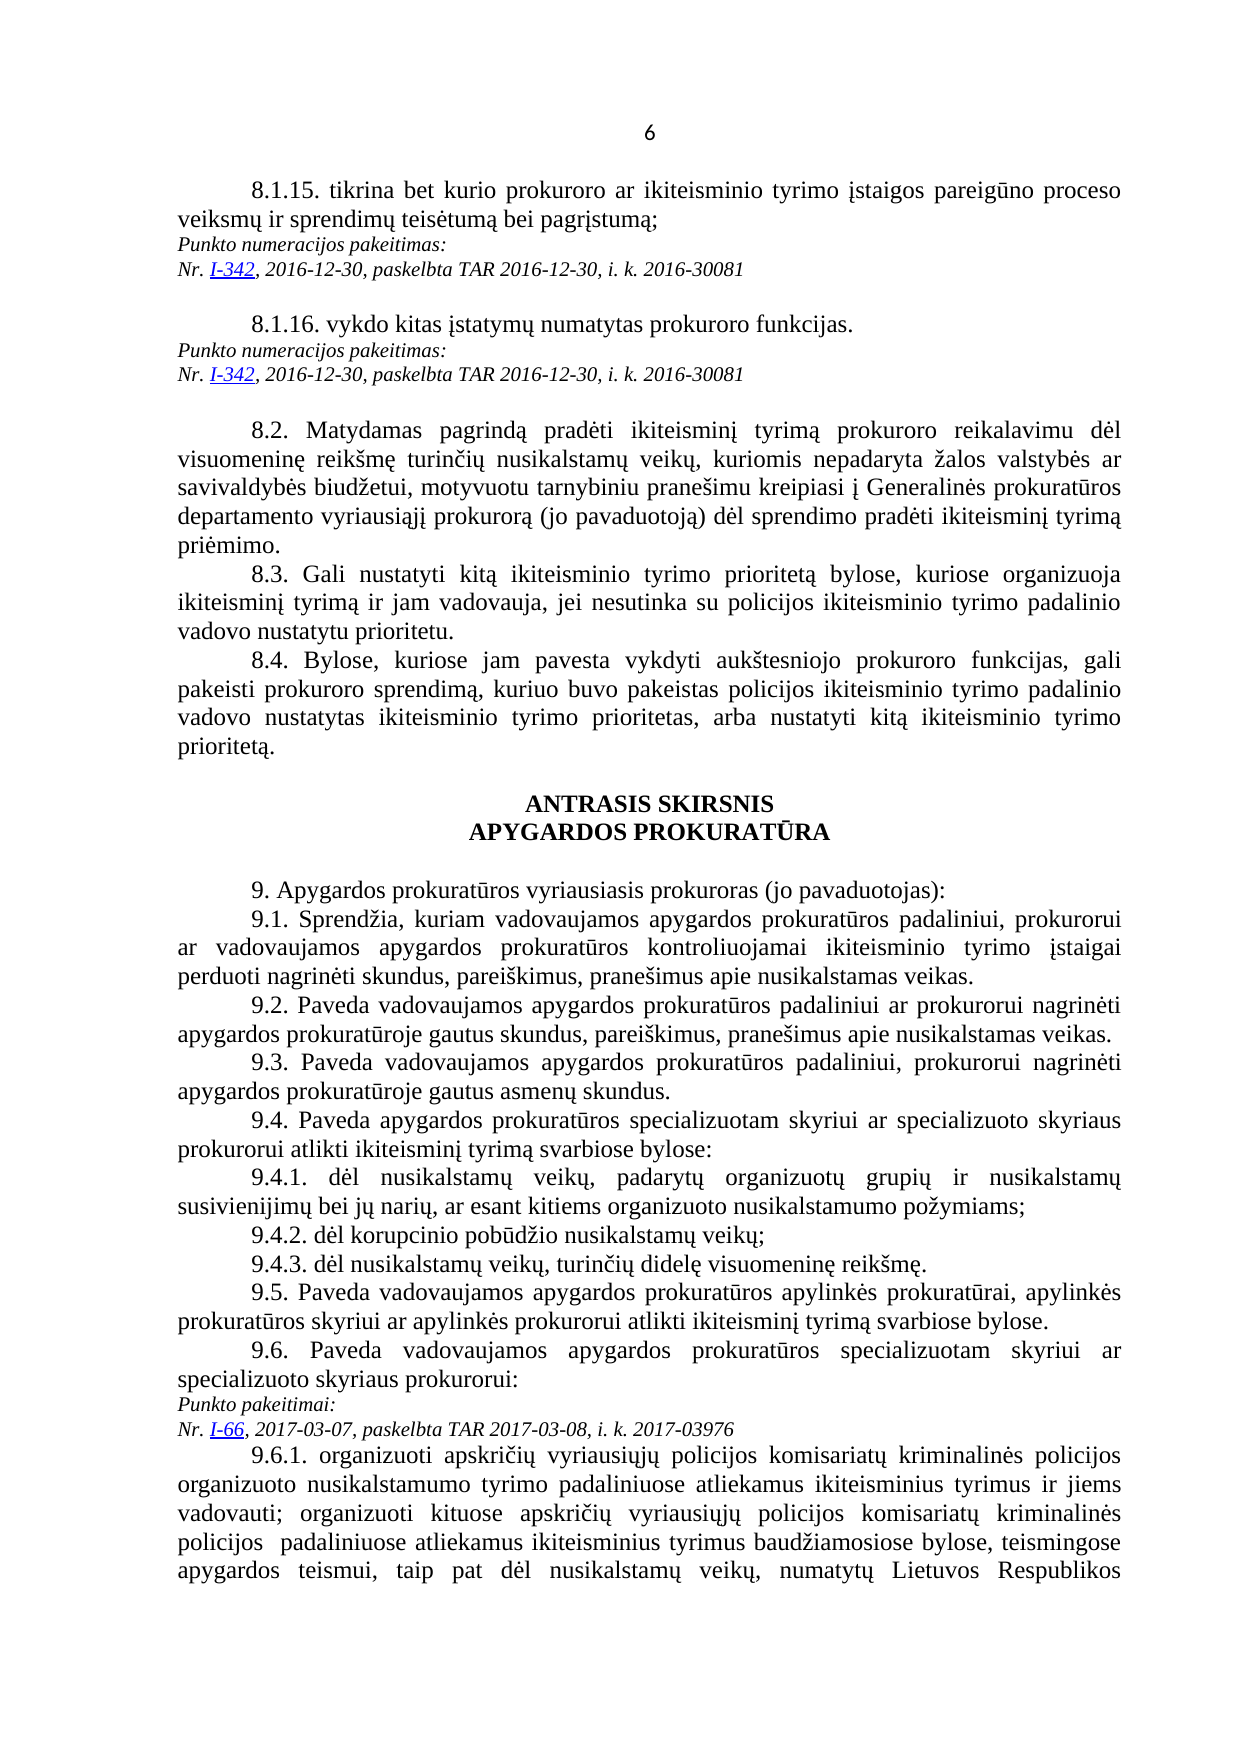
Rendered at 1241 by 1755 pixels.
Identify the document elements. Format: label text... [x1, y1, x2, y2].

text 9.5. Paveda vadovaujamos apygardos prokuratūros apylinkės prokuratūrai, apylinkės prokuratūros skyriui ar apylinkės prokurorui atlikti ikiteisminį tyrimą svarbiose bylose. [177, 1277, 1122, 1335]
text 8.1.16. vykdo kitas įstatymų numatytas prokuroro funkcijas. [177, 309, 1122, 338]
text Punkto numeracijos pakeitimas: [177, 232, 1122, 256]
text Punkto numeracijos pakeitimas: [177, 338, 1122, 362]
text Punkto pakeitimai: [177, 1392, 1122, 1416]
text 8.2. Matydamas pagrindą pradėti ikiteisminį tyrimą prokuroro reikalavimu dėl visuomeninę reikšmę turinčių nusikalstamų veikų, kuriomis nepadaryta žalos valstybės ar savivaldybės biudžetui, motyvuotu tarnybiniu pranešimu kreipiasi į Generalinės prokuratūros departamento vyriausiąjį prokurorą (jo pavaduotoją) dėl sprendimo pradėti ikiteisminį tyrimą priėmimo. [177, 415, 1122, 559]
text 9.1. Sprendžia, kuriam vadovaujamos apygardos prokuratūros padaliniui, prokurorui ar vadovaujamos apygardos prokuratūros kontroliuojamai ikiteisminio tyrimo įstaigai perduoti nagrinėti skundus, pareiškimus, pranešimus apie nusikalstamas veikas. [177, 904, 1122, 990]
text 9.2. Paveda vadovaujamos apygardos prokuratūros padaliniui ar prokurorui nagrinėti apygardos prokuratūroje gautus skundus, pareiškimus, pranešimus apie nusikalstamas veikas. [177, 990, 1122, 1047]
text ANTRASIS SKIRSNIS [177, 789, 1122, 817]
text APYGARDOS PROKURATŪRA [177, 817, 1122, 846]
text 9.3. Paveda vadovaujamos apygardos prokuratūros padaliniui, prokurorui nagrinėti apygardos prokuratūroje gautus asmenų skundus. [177, 1047, 1122, 1105]
text 9.4.1. dėl nusikalstamų veikų, padarytų organizuotų grupių ir nusikalstamų susivienijimų bei jų narių, ar esant kitiems organizuoto nusikalstamumo požymiams; [177, 1162, 1122, 1220]
text 9.6.1. organizuoti apskričių vyriausiųjų policijos komisariatų kriminalinės policijos organizuoto nusikalstamumo tyrimo padaliniuose atliekamus ikiteisminius tyrimus ir jiems vadovauti; organizuoti kituose apskričių vyriausiųjų policijos komisariatų kriminalinės policijos padaliniuose atliekamus ikiteisminius tyrimus baudžiamosiose bylose, teismingose apygardos teismui, taip pat dėl nusikalstamų veikų, numatytų Lietuvos Respublikos [177, 1441, 1122, 1584]
text 8.4. Bylose, kuriose jam pavesta vykdyti aukštesniojo prokuroro funkcijas, gali pakeisti prokuroro sprendimą, kuriuo buvo pakeistas policijos ikiteisminio tyrimo padalinio vadovo nustatytas ikiteisminio tyrimo prioritetas, arba nustatyti kitą ikiteisminio tyrimo prioritetą. [177, 645, 1122, 760]
text 9.4.2. dėl korupcinio pobūdžio nusikalstamų veikų; [177, 1220, 1122, 1249]
text 9. Apygardos prokuratūros vyriausiasis prokuroras (jo pavaduotojas): [177, 875, 1122, 904]
text 8.1.15. tikrina bet kurio prokuroro ar ikiteisminio tyrimo įstaigos pareigūno proceso veiksmų ir sprendimų teisėtumą bei pagrįstumą; [177, 175, 1122, 232]
text 9.4. Paveda apygardos prokuratūros specializuotam skyriui ar specializuoto skyriaus prokurorui atlikti ikiteisminį tyrimą svarbiose bylose: [177, 1105, 1122, 1162]
text 9.4.3. dėl nusikalstamų veikų, turinčių didelę visuomeninę reikšmę. [177, 1249, 1122, 1277]
text 8.3. Gali nustatyti kitą ikiteisminio tyrimo prioritetą bylose, kuriose organizuoja ikiteisminį tyrimą ir jam vadovauja, jei nesutinka su policijos ikiteisminio tyrimo padalinio vadovo nustatytu prioritetu. [177, 559, 1122, 645]
text Nr. I-66, 2017-03-07, paskelbta TAR 2017-03-08, i. k. 2017-03976 [177, 1416, 1122, 1441]
text Nr. I-342, 2016-12-30, paskelbta TAR 2016-12-30, i. k. 2016-30081 [177, 256, 1122, 281]
text Nr. I-342, 2016-12-30, paskelbta TAR 2016-12-30, i. k. 2016-30081 [177, 362, 1122, 386]
text 9.6. Paveda vadovaujamos apygardos prokuratūros specializuotam skyriui ar specializuoto skyriaus prokurorui: [177, 1335, 1122, 1392]
